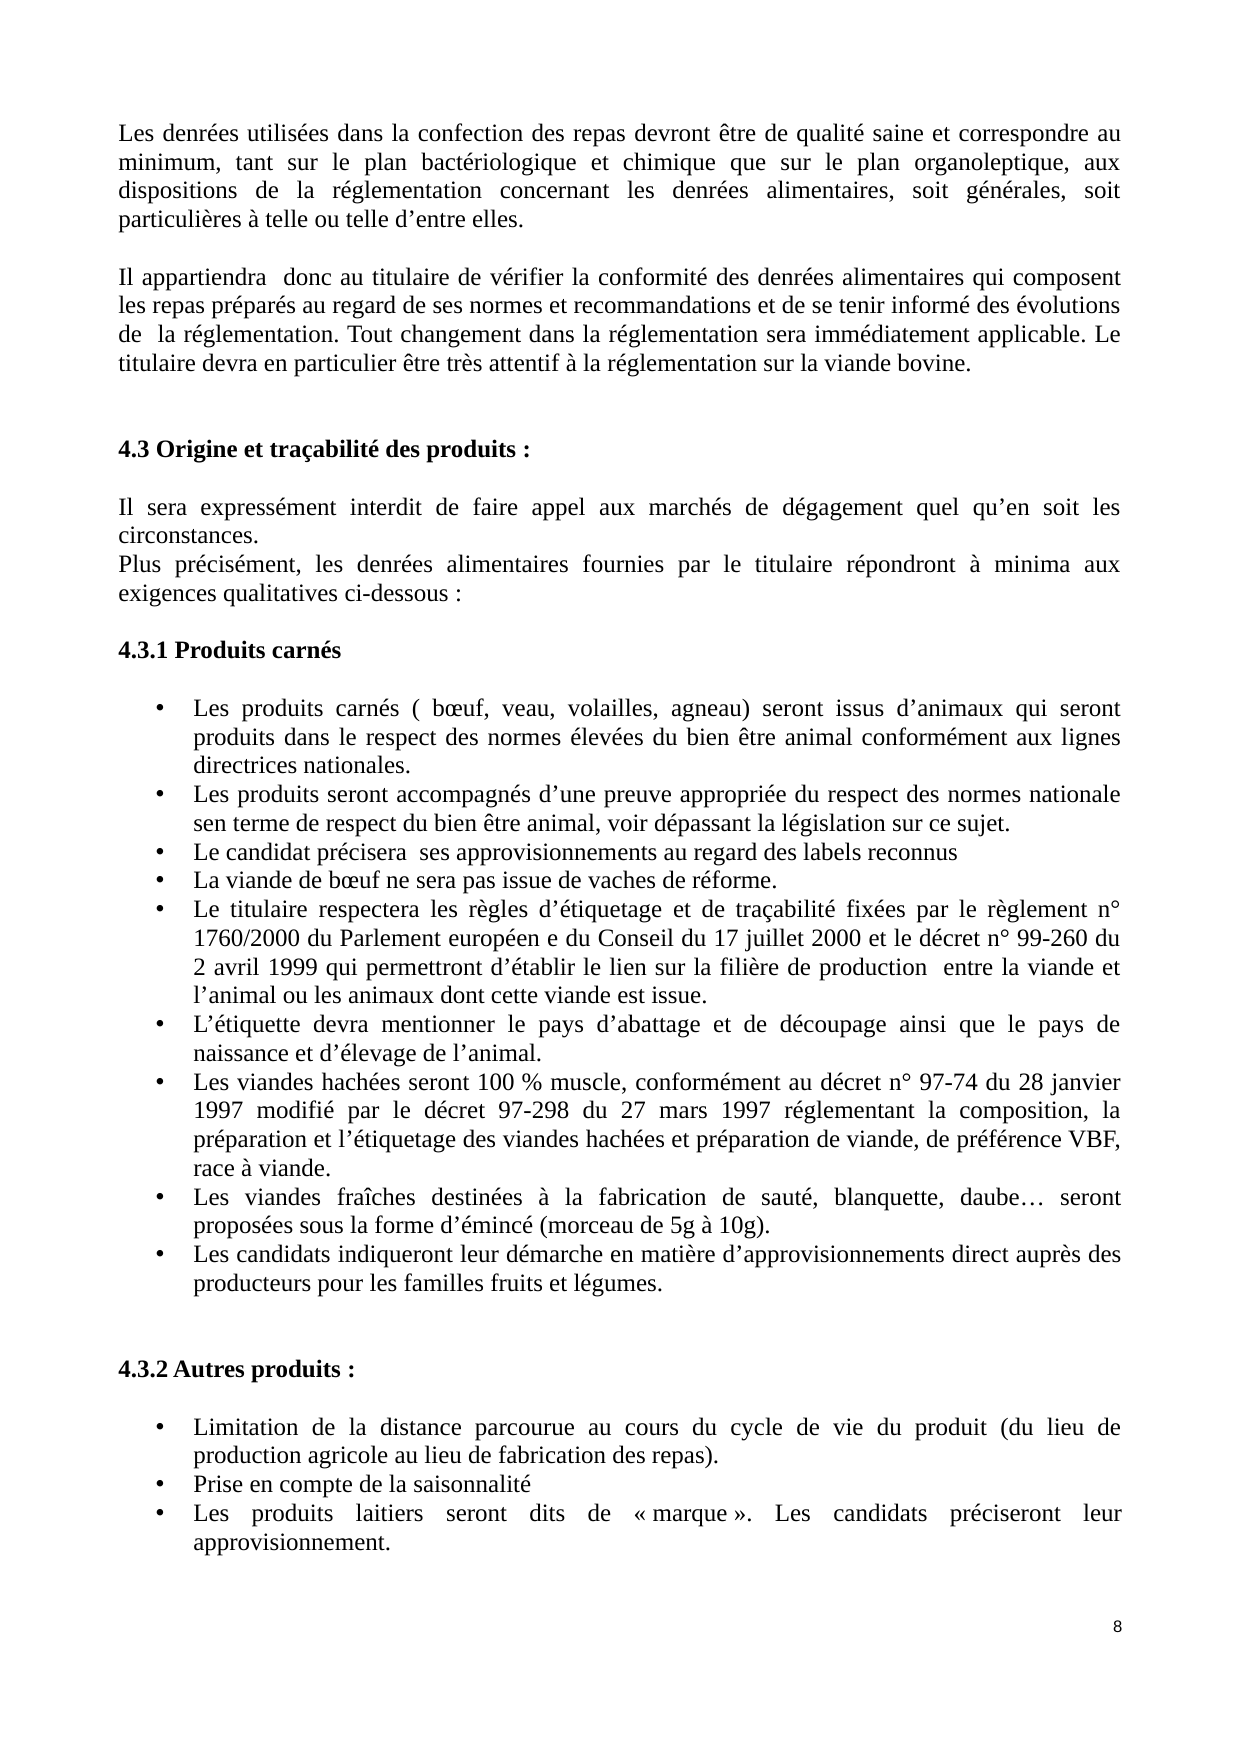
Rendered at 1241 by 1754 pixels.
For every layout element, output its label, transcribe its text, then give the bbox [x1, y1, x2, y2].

text Il appartiendra donc au titulaire de vérifier la conformité des denrées alimentaires qui composent les repas préparés au regard de ses normes et recommandations et de se tenir informé des évolutions de la réglementation. Tout changement dans la réglementation sera immédiatement applicable. Le titulaire devra en particulier être très attentif à la réglementation sur la viande bovine. [118, 262, 1122, 377]
list Le titulaire respectera les règles d’étiquetage et de traçabilité fixées par le règlement n° 1760/2000 du Parlement européen e du Conseil du 17 juillet 2000 et le décret n° 99-260 du 2 avril 1999 qui permettront d’établir le lien sur la filière de production entre la viande et l’animal ou les animaux dont cette viande est issue. [156, 894, 1122, 1009]
text 4.3.1 Produits carnés [118, 636, 1122, 664]
list Les produits carnés ( bœuf, veau, volailles, agneau) seront issus d’animaux qui seront produits dans le respect des normes élevées du bien être animal conformément aux lignes directrices nationales. [156, 693, 1122, 779]
text Plus précisément, les denrées alimentaires fournies par le titulaire répondront à minima aux exigences qualitatives ci-dessous : [118, 549, 1122, 607]
list Prise en compte de la saisonnalité [156, 1469, 1122, 1498]
list L’étiquette devra mentionner le pays d’abattage et de découpage ainsi que le pays de naissance et d’élevage de l’animal. [156, 1009, 1122, 1067]
list La viande de bœuf ne sera pas issue de vaches de réforme. [156, 866, 1122, 894]
list Les viandes fraîches destinées à la fabrication de sauté, blanquette, daube… seront proposées sous la forme d’émincé (morceau de 5g à 10g). [156, 1182, 1122, 1239]
list Les viandes hachées seront 100 % muscle, conformément au décret n° 97-74 du 28 janvier 1997 modifié par le décret 97-298 du 27 mars 1997 réglementant la composition, la préparation et l’étiquetage des viandes hachées et préparation de viande, de préférence VBF, race à viande. [156, 1067, 1122, 1182]
text Il sera expressément interdit de faire appel aux marchés de dégagement quel qu’en soit les circonstances. [118, 492, 1122, 549]
text 4.3 Origine et traçabilité des produits : [118, 434, 1122, 463]
list Les produits laitiers seront dits de « marque ». Les candidats préciseront leur approvisionnement. [156, 1498, 1122, 1556]
list Les candidats indiqueront leur démarche en matière d’approvisionnements direct auprès des producteurs pour les familles fruits et légumes. [156, 1239, 1122, 1297]
text Les denrées utilisées dans la confection des repas devront être de qualité saine et correspondre au minimum, tant sur le plan bactériologique et chimique que sur le plan organoleptique, aux dispositions de la réglementation concernant les denrées alimentaires, soit générales, soit particulières à telle ou telle d’entre elles. [118, 118, 1122, 233]
list Le candidat précisera ses approvisionnements au regard des labels reconnus [156, 837, 1122, 866]
list Limitation de la distance parcourue au cours du cycle de vie du produit (du lieu de production agricole au lieu de fabrication des repas). [156, 1412, 1122, 1469]
text 4.3.2 Autres produits : [118, 1354, 1122, 1383]
list Les produits seront accompagnés d’une preuve appropriée du respect des normes nationale sen terme de respect du bien être animal, voir dépassant la législation sur ce sujet. [156, 779, 1122, 837]
